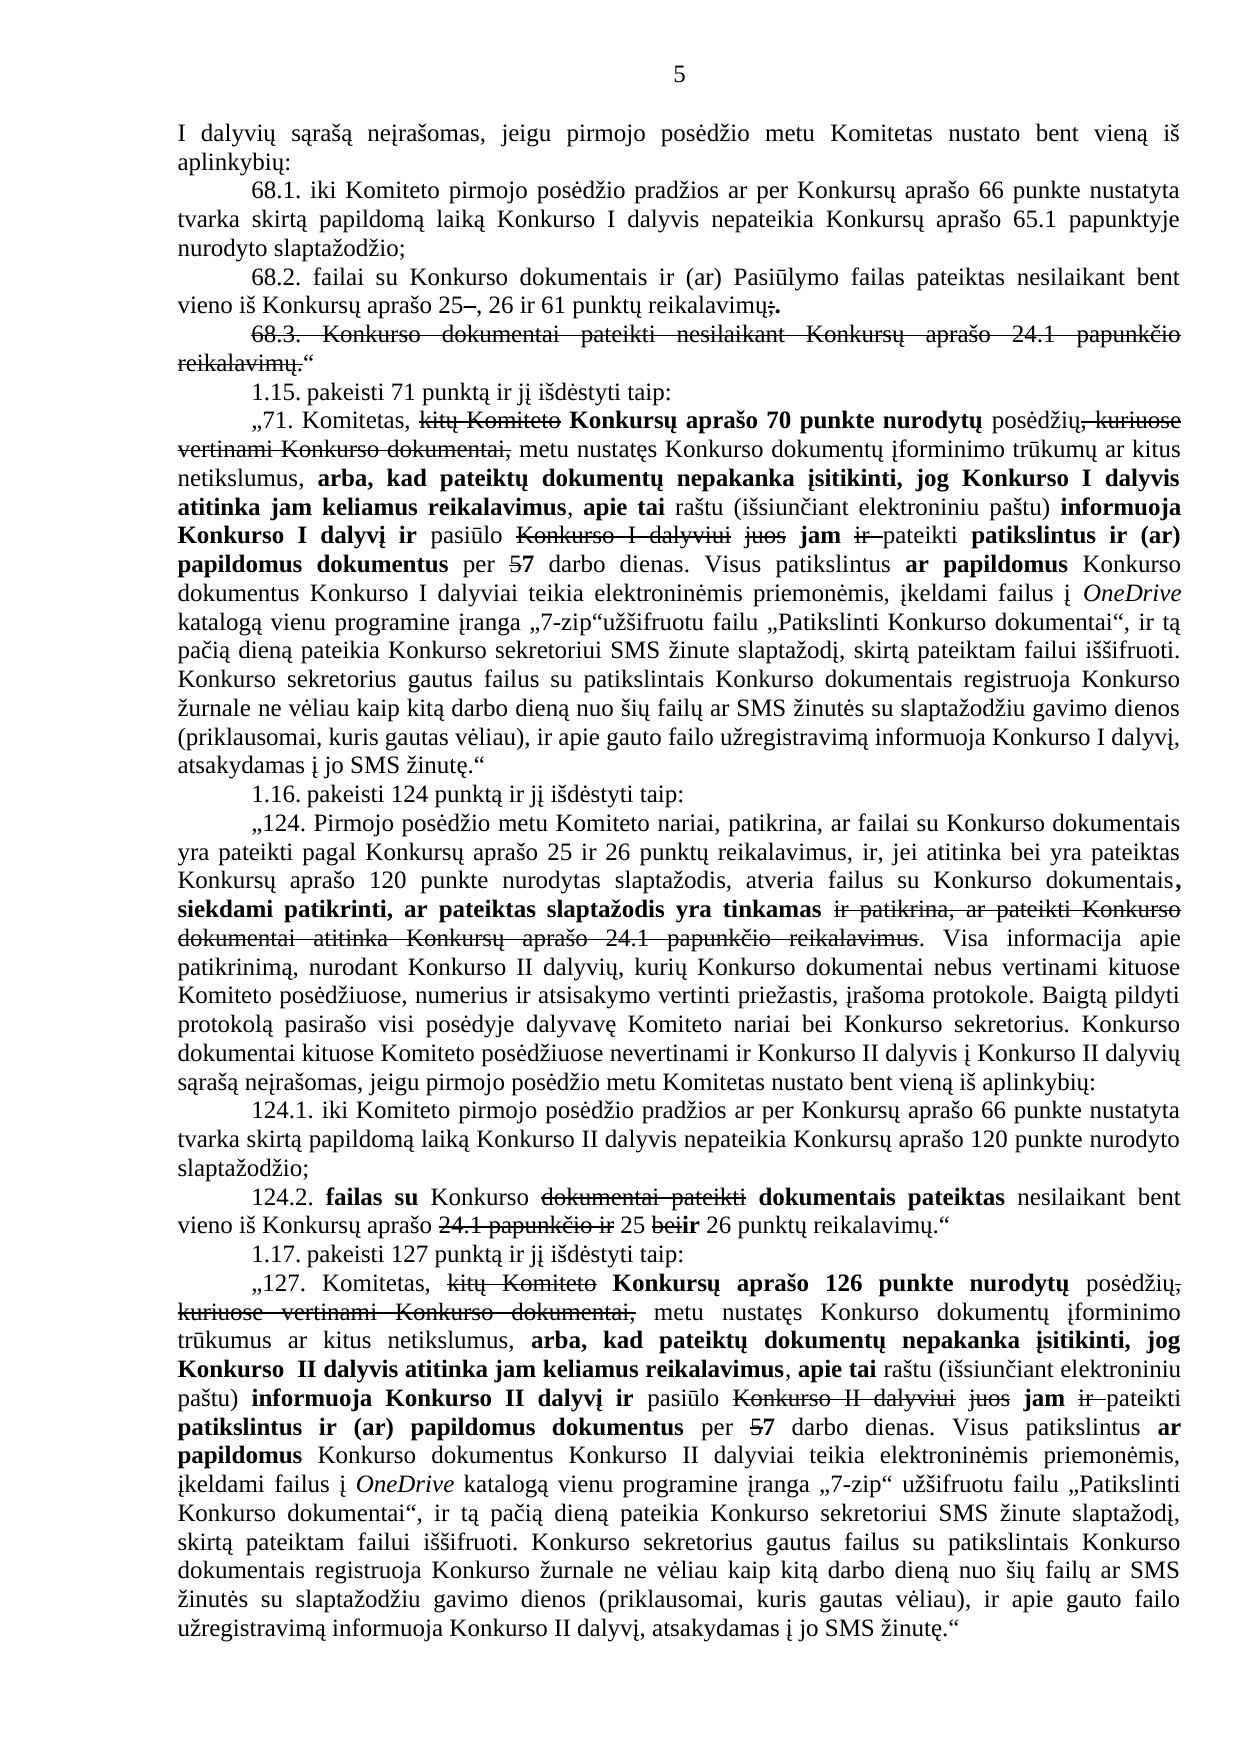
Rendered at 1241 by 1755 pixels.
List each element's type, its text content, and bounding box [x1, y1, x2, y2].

list 124.2. failas su Konkurso dokumentai pateikti dokumentais pateiktas nesilaikant bent vieno iš Konkursų aprašo 24.1 papunkčio ir 25 beiir 26 punktų reikalavimų.“ [177, 1182, 1181, 1239]
text I dalyvių sąrašą neįrašomas, jeigu pirmojo posėdžio metu Komitetas nustato bent vieną iš aplinkybių: [177, 118, 1181, 176]
list pakeisti 71 punktą ir jį išdėstyti taip: [177, 377, 1181, 406]
list „71. Komitetas, kitų Komiteto Konkursų aprašo 70 punkte nurodytų posėdžių, kuriuose vertinami Konkurso dokumentai, metu nustatęs Konkurso dokumentų įforminimo trūkumų ar kitus netikslumus, arba, kad pateiktų dokumentų nepakanka įsitikinti, jog Konkurso I dalyvis atitinka jam keliamus reikalavimus, apie tai raštu (išsiunčiant elektroniniu paštu) informuoja Konkurso I dalyvį ir pasiūlo Konkurso I dalyviui juos jam ir pateikti patikslintus ir (ar) papildomus dokumentus per 57 darbo dienas. Visus patikslintus ar papildomus Konkurso dokumentus Konkurso I dalyviai teikia elektroninėmis priemonėmis, įkeldami failus į OneDrive katalogą vienu programine įranga „7-zip“užšifruotu failu „Patikslinti Konkurso dokumentai“, ir tą pačią dieną pateikia Konkurso sekretoriui SMS žinute slaptažodį, skirtą pateiktam failui iššifruoti. Konkurso sekretorius gautus failus su patikslintais Konkurso dokumentais registruoja Konkurso žurnale ne vėliau kaip kitą darbo dieną nuo šių failų ar SMS žinutės su slaptažodžiu gavimo dienos (priklausomai, kuris gautas vėliau), ir apie gauto failo užregistravimą informuoja Konkurso I dalyvį, atsakydamas į jo SMS žinutę.“ [177, 406, 1181, 779]
list pakeisti 124 punktą ir jį išdėstyti taip: [177, 779, 1181, 808]
list 68.3. Konkurso dokumentai pateikti nesilaikant Konkursų aprašo 24.1 papunkčio reikalavimų.“ [177, 319, 1181, 377]
text 68.1. iki Komiteto pirmojo posėdžio pradžios ar per Konkursų aprašo 66 punkte nustatyta tvarka skirtą papildomą laiką Konkurso I dalyvis nepateikia Konkursų aprašo 65.1 papunktyje nurodyto slaptažodžio; [177, 176, 1181, 262]
text 124.1. iki Komiteto pirmojo posėdžio pradžios ar per Konkursų aprašo 66 punkte nustatyta tvarka skirtą papildomą laiką Konkurso II dalyvis nepateikia Konkursų aprašo 120 punkte nurodyto slaptažodžio; [177, 1096, 1181, 1182]
text 68.2. failai su Konkurso dokumentais ir (ar) Pasiūlymo failas pateiktas nesilaikant bent vieno iš Konkursų aprašo 25–, 26 ir 61 punktų reikalavimų;. [177, 262, 1181, 319]
text „124. Pirmojo posėdžio metu Komiteto nariai, patikrina, ar failai su Konkurso dokumentais yra pateikti pagal Konkursų aprašo 25 ir 26 punktų reikalavimus, ir, jei atitinka bei yra pateiktas Konkursų aprašo 120 punkte nurodytas slaptažodis, atveria failus su Konkurso dokumentais, siekdami patikrinti, ar pateiktas slaptažodis yra tinkamas ir patikrina, ar pateikti Konkurso dokumentai atitinka Konkursų aprašo 24.1 papunkčio reikalavimus. Visa informacija apie patikrinimą, nurodant Konkurso II dalyvių, kurių Konkurso dokumentai nebus vertinami kituose Komiteto posėdžiuose, numerius ir atsisakymo vertinti priežastis, įrašoma protokole. Baigtą pildyti protokolą pasirašo visi posėdyje dalyvavę Komiteto nariai bei Konkurso sekretorius. Konkurso dokumentai kituose Komiteto posėdžiuose nevertinami ir Konkurso II dalyvis į Konkurso II dalyvių sąrašą neįrašomas, jeigu pirmojo posėdžio metu Komitetas nustato bent vieną iš aplinkybių: [177, 808, 1181, 1096]
list „127. Komitetas, kitų Komiteto Konkursų aprašo 126 punkte nurodytų posėdžių, kuriuose vertinami Konkurso dokumentai, metu nustatęs Konkurso dokumentų įforminimo trūkumus ar kitus netikslumus, arba, kad pateiktų dokumentų nepakanka įsitikinti, jog Konkurso II dalyvis atitinka jam keliamus reikalavimus, apie tai raštu (išsiunčiant elektroniniu paštu) informuoja Konkurso II dalyvį ir pasiūlo Konkurso II dalyviui juos jam ir pateikti patikslintus ir (ar) papildomus dokumentus per 57 darbo dienas. Visus patikslintus ar papildomus Konkurso dokumentus Konkurso II dalyviai teikia elektroninėmis priemonėmis, įkeldami failus į OneDrive katalogą vienu programine įranga „7-zip“ užšifruotu failu „Patikslinti Konkurso dokumentai“, ir tą pačią dieną pateikia Konkurso sekretoriui SMS žinute slaptažodį, skirtą pateiktam failui iššifruoti. Konkurso sekretorius gautus failus su patikslintais Konkurso dokumentais registruoja Konkurso žurnale ne vėliau kaip kitą darbo dieną nuo šių failų ar SMS žinutės su slaptažodžiu gavimo dienos (priklausomai, kuris gautas vėliau), ir apie gauto failo užregistravimą informuoja Konkurso II dalyvį, atsakydamas į jo SMS žinutę.“ [177, 1268, 1181, 1642]
list pakeisti 127 punktą ir jį išdėstyti taip: [177, 1239, 1181, 1268]
